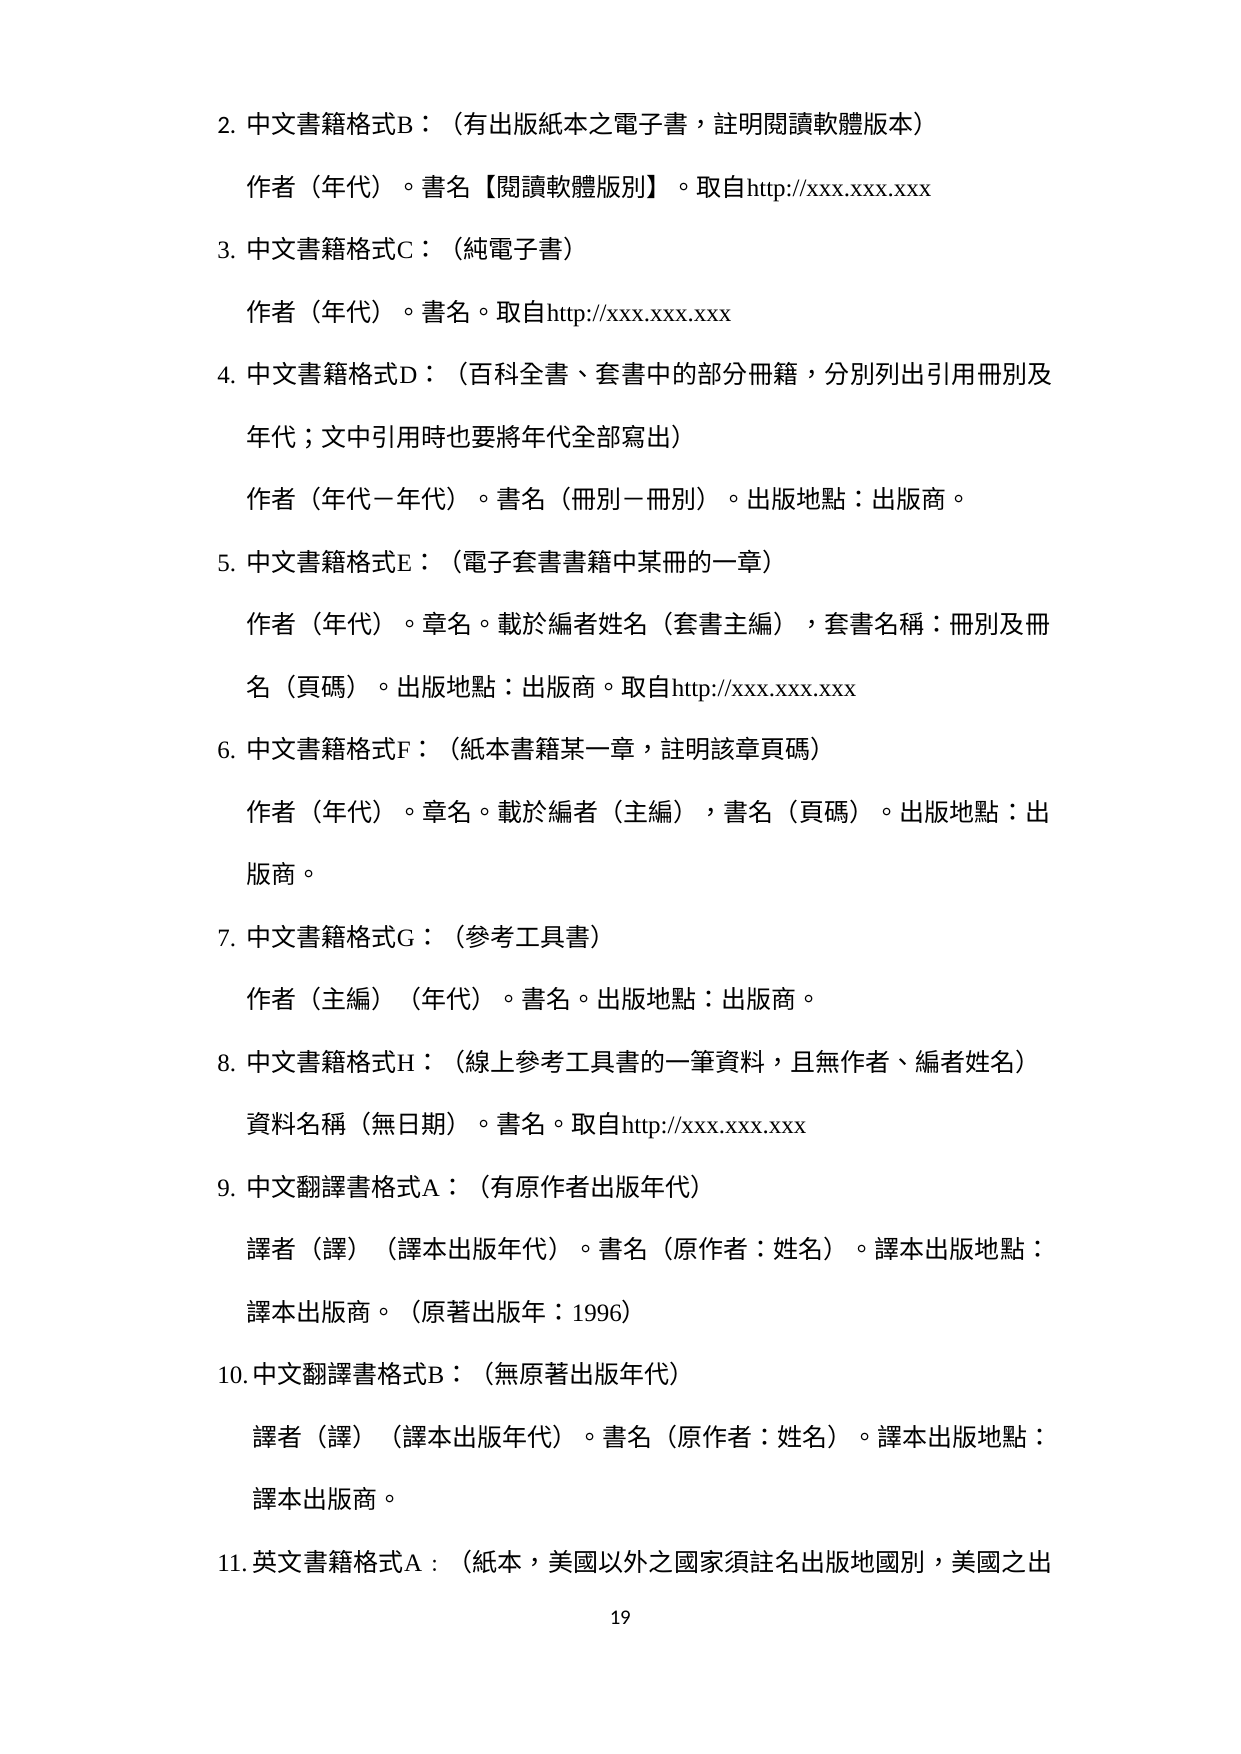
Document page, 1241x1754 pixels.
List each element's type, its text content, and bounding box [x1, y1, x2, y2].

list 中文書籍格式G：（參考工具書） [217, 894, 1053, 956]
text 作者（年代－年代）。書名（冊別－冊別）。出版地點：出版商。 [247, 456, 1053, 519]
text 作者（年代）。章名。載於編者（主編），書名（頁碼）。出版地點：出版商。 [247, 769, 1053, 894]
list 中文書籍格式B：（有出版紙本之電子書，註明閱讀軟體版本） [217, 81, 1053, 144]
list 中文翻譯書格式B：（無原著出版年代） [217, 1331, 1053, 1394]
list 中文書籍格式D：（百科全書、套書中的部分冊籍，分別列出引用冊別及年代；文中引用時也要將年代全部寫出） [217, 331, 1053, 456]
list 中文書籍格式H：（線上參考工具書的一筆資料，且無作者、編者姓名） [217, 1019, 1053, 1081]
text 作者（主編）（年代）。書名。出版地點：出版商。 [247, 956, 1053, 1019]
text 譯者（譯）（譯本出版年代）。書名（原作者：姓名）。譯本出版地點：譯本出版商。（原著出版年：1996） [247, 1206, 1053, 1331]
text 譯者（譯）（譯本出版年代）。書名（原作者：姓名）。譯本出版地點：譯本出版商。 [252, 1394, 1053, 1519]
text 資料名稱（無日期）。書名。取自http://xxx.xxx.xxx [247, 1081, 1053, 1144]
text 作者（年代）。章名。載於編者姓名（套書主編），套書名稱：冊別及冊名（頁碼）。出版地點：出版商。取自http://xxx.xxx.xxx [247, 581, 1053, 706]
list 英文書籍格式A﹕（紙本，美國以外之國家須註名出版地國別，美國之出 [217, 1519, 1053, 1581]
list 中文書籍格式C：（純電子書） [217, 206, 1053, 269]
list 中文書籍格式E：（電子套書書籍中某冊的一章） [217, 519, 1053, 581]
list 中文翻譯書格式A：（有原作者出版年代） [217, 1144, 1053, 1206]
text 作者（年代）。書名。取自http://xxx.xxx.xxx [247, 269, 1053, 331]
list 中文書籍格式F：（紙本書籍某一章，註明該章頁碼） [217, 706, 1053, 769]
text 作者（年代）。書名【閱讀軟體版別】。取自http://xxx.xxx.xxx [247, 144, 1053, 206]
